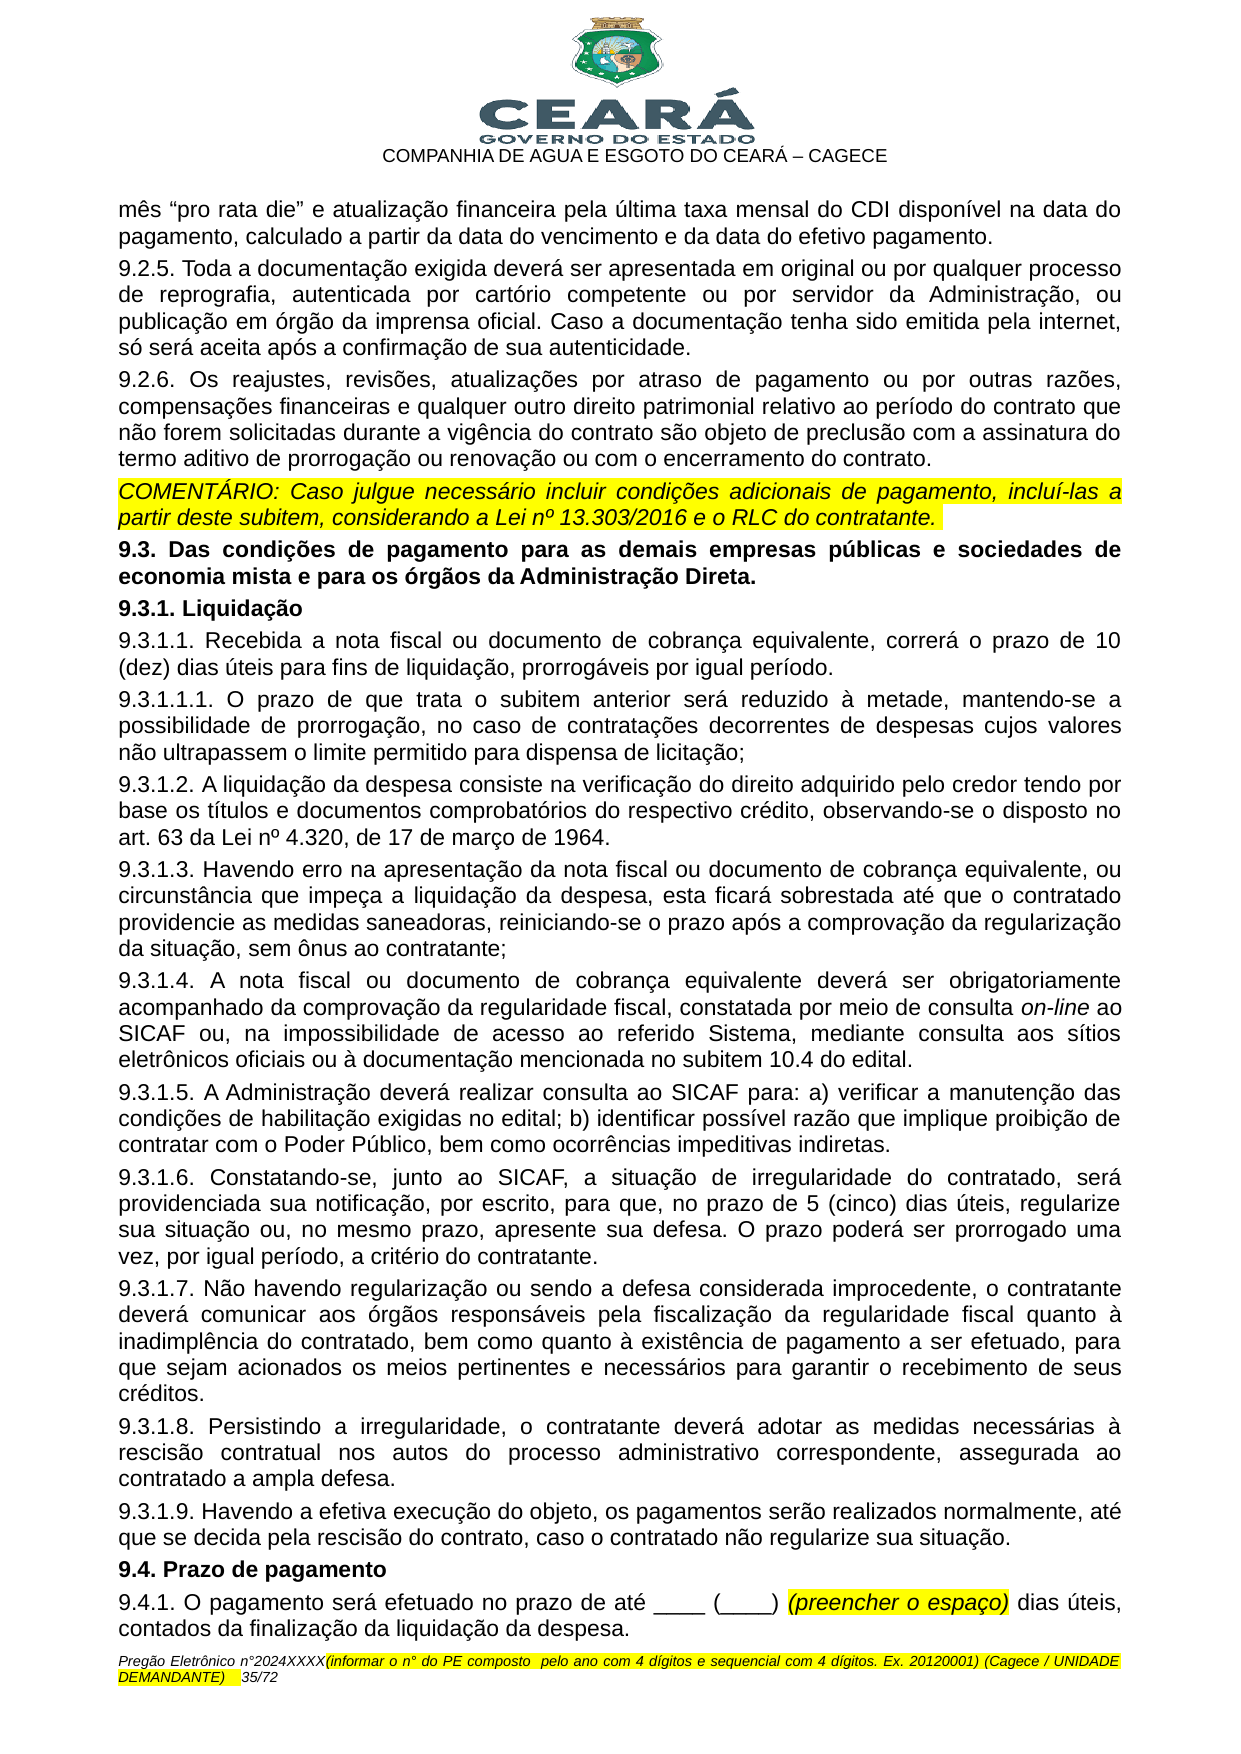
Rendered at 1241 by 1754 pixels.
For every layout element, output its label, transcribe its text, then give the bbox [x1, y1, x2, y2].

text 9.4.1. O pagamento será efetuado no prazo de até ____ (____) (preencher o espaço) dias úteis, contados da finalização da liquidação da despesa. [118, 1589, 1122, 1641]
text 9.3.1.3. Havendo erro na apresentação da nota fiscal ou documento de cobrança equivalente, ou circunstância que impeça a liquidação da despesa, esta ficará sobrestada até que o contratado providencie as medidas saneadoras, reiniciando-se o prazo após a comprovação da regularização da situação, sem ônus ao contratante; [118, 856, 1122, 961]
text 9.3.1.1.1. O prazo de que trata o subitem anterior será reduzido à metade, mantendo-se a possibilidade de prorrogação, no caso de contratações decorrentes de despesas cujos valores não ultrapassem o limite permitido para dispensa de licitação; [118, 686, 1122, 765]
text 9.3.1.1. Recebida a nota fiscal ou documento de cobrança equivalente, correrá o prazo de 10 (dez) dias úteis para fins de liquidação, prorrogáveis por igual período. [118, 627, 1122, 680]
text 9.2.5. Toda a documentação exigida deverá ser apresentada em original ou por qualquer processo de reprografia, autenticada por cartório competente ou por servidor da Administração, ou publicação em órgão da imprensa oficial. Caso a documentação tenha sido emitida pela internet, só será aceita após a confirmação de sua autenticidade. [118, 255, 1122, 360]
text 9.3.1.6. Constatando-se, junto ao SICAF, a situação de irregularidade do contratado, será providenciada sua notificação, por escrito, para que, no prazo de 5 (cinco) dias úteis, regularize sua situação ou, no mesmo prazo, apresente sua defesa. O prazo poderá ser prorrogado uma vez, por igual período, a critério do contratante. [118, 1164, 1122, 1269]
text 9.3.1.4. A nota fiscal ou documento de cobrança equivalente deverá ser obrigatoriamente acompanhado da comprovação da regularidade fiscal, constatada por meio de consulta on-line ao SICAF ou, na impossibilidade de acesso ao referido Sistema, mediante consulta aos sítios eletrônicos oficiais ou à documentação mencionada no subitem 10.4 do edital. [118, 967, 1122, 1073]
text 9.3.1.8. Persistindo a irregularidade, o contratante deverá adotar as medidas necessárias à rescisão contratual nos autos do processo administrativo correspondente, assegurada ao contratado a ampla defesa. [118, 1413, 1122, 1492]
text 9.3.1. Liquidação [118, 595, 1122, 621]
text 9.3.1.2. A liquidação da despesa consiste na verificação do direito adquirido pelo credor tendo por base os títulos e documentos comprobatórios do respectivo crédito, observando-se o disposto no art. 63 da Lei nº 4.320, de 17 de março de 1964. [118, 771, 1122, 850]
text 9.3.1.9. Havendo a efetiva execução do objeto, os pagamentos serão realizados normalmente, até que se decida pela rescisão do contrato, caso o contratado não regularize sua situação. [118, 1498, 1122, 1550]
text 9.3.1.5. A Administração deverá realizar consulta ao SICAF para: a) verificar a manutenção das condições de habilitação exigidas no edital; b) identificar possível razão que implique proibição de contratar com o Poder Público, bem como ocorrências impeditivas indiretas. [118, 1079, 1122, 1158]
text mês “pro rata die” e atualização financeira pela última taxa mensal do CDI disponível na data do pagamento, calculado a partir da data do vencimento e da data do efetivo pagamento. [118, 196, 1122, 249]
text 9.3. Das condições de pagamento para as demais empresas públicas e sociedades de economia mista e para os órgãos da Administração Direta. [118, 536, 1122, 589]
picture [453, 12, 782, 148]
text 9.3.1.7. Não havendo regularização ou sendo a defesa considerada improcedente, o contratante deverá comunicar aos órgãos responsáveis pela fiscalização da regularidade fiscal quanto à inadimplência do contratado, bem como quanto à existência de pagamento a ser efetuado, para que sejam acionados os meios pertinentes e necessários para garantir o recebimento de seus créditos. [118, 1275, 1122, 1407]
text 9.2.6. Os reajustes, revisões, atualizações por atraso de pagamento ou por outras razões, compensações financeiras e qualquer outro direito patrimonial relativo ao período do contrato que não forem solicitadas durante a vigência do contrato são objeto de preclusão com a assinatura do termo aditivo de prorrogação ou renovação ou com o encerramento do contrato. [118, 366, 1122, 472]
text COMENTÁRIO: Caso julgue necessário incluir condições adicionais de pagamento, incluí-las a partir deste subitem, considerando a Lei nº 13.303/2016 e o RLC do contratante. [118, 478, 1122, 530]
text 9.4. Prazo de pagamento [118, 1556, 1122, 1583]
